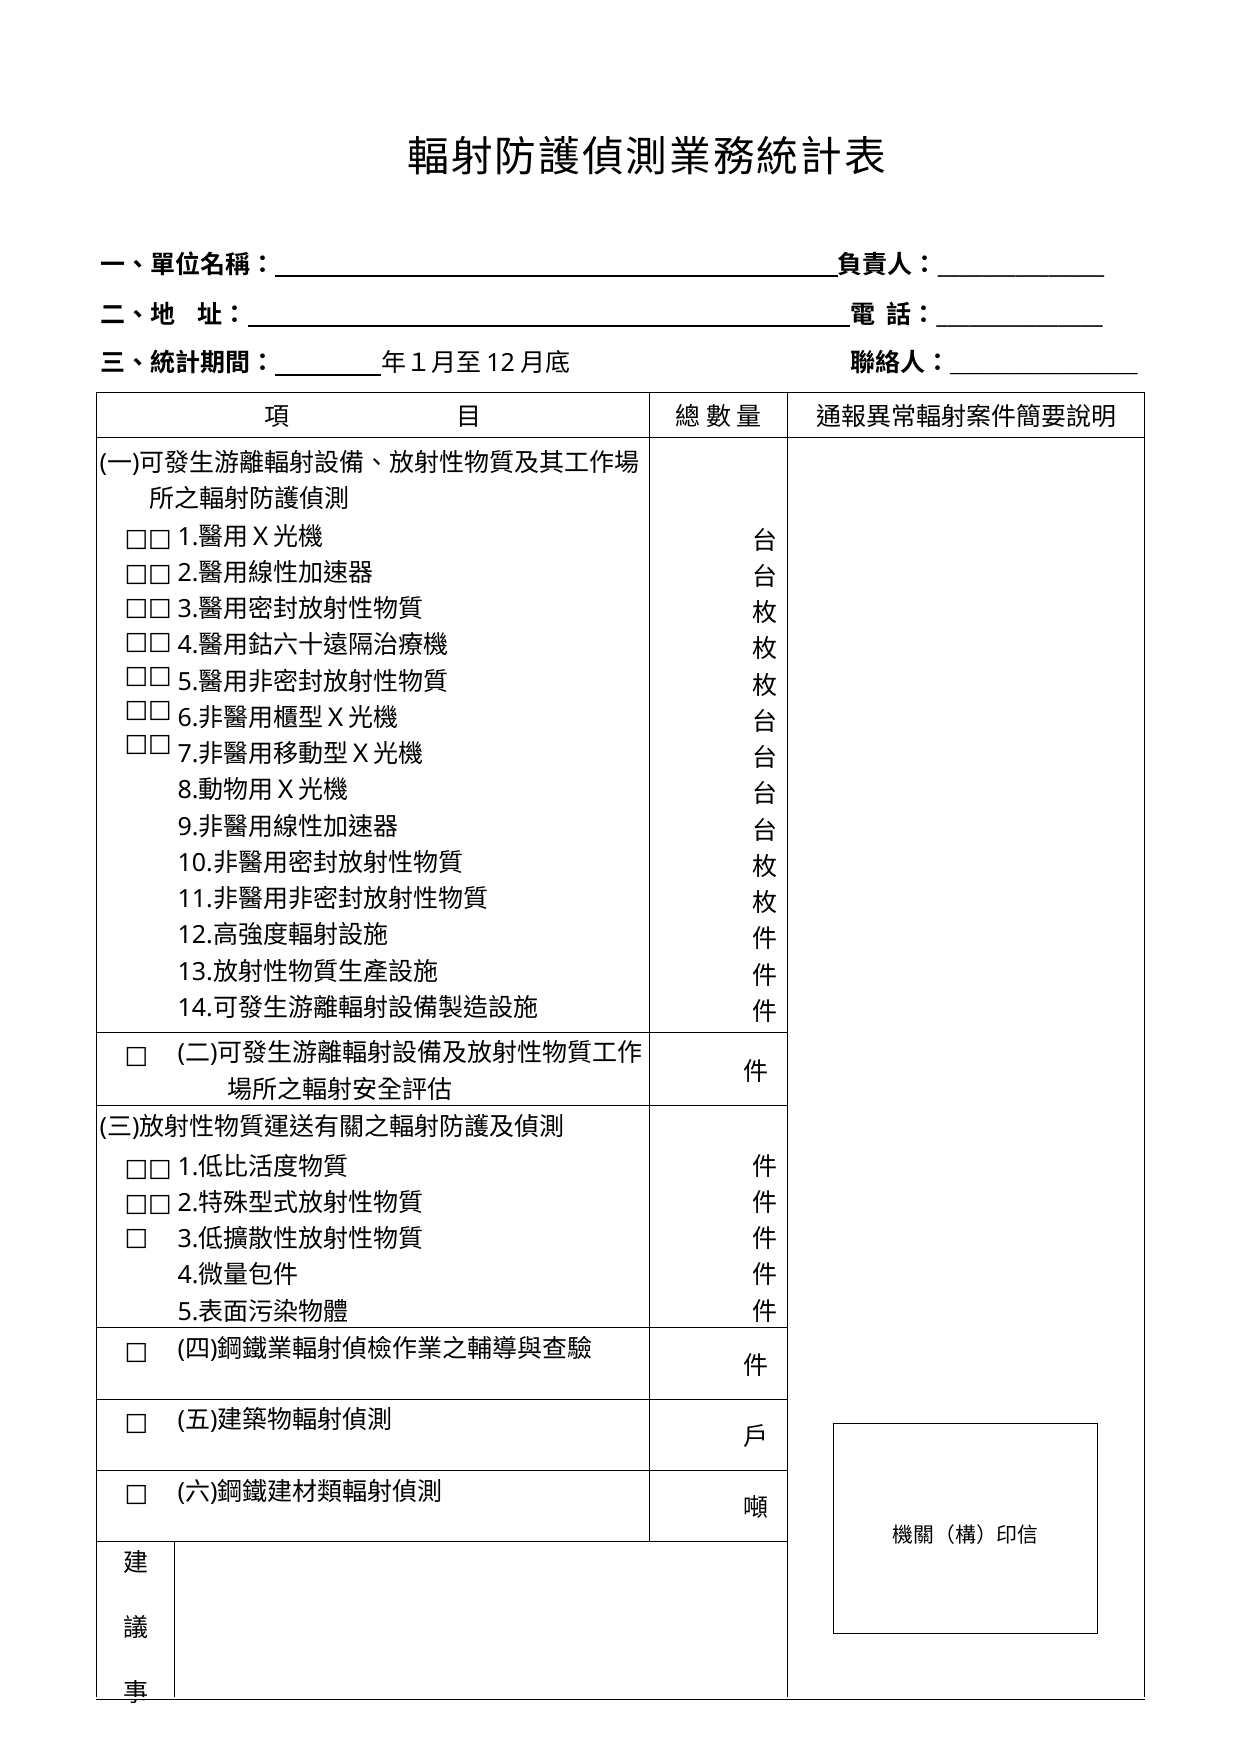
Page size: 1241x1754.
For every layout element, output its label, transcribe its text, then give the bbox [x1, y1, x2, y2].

table_cell □□□□□ [97, 1145, 174, 1327]
table_cell (三)放射性物質運送有關之輻射防護及偵測 [97, 1106, 649, 1145]
table_cell 件 [650, 1328, 787, 1398]
table_cell (四)鋼鐵業輻射偵檢作業之輔導與查驗 [175, 1328, 649, 1398]
text 二、地 址： 電 話：_______________ [100, 294, 1193, 330]
text 機關（構）印信 [849, 1518, 1082, 1548]
table_cell 件 件 件 件 件 [650, 1145, 787, 1327]
table_cell □ [97, 1033, 174, 1105]
table_cell 戶 [650, 1400, 787, 1470]
table_cell (五)建築物輻射偵測 [175, 1400, 649, 1470]
table_cell (六)鋼鐵建材類輻射偵測 [175, 1471, 649, 1541]
table_cell □ [97, 1471, 174, 1541]
table_cell 台台枚枚枚台台台台枚枚件件件 [650, 515, 787, 1032]
table_cell 建 議 事 項 [97, 1542, 174, 1697]
table_cell (一)可發生游離輻射設備、放射性物質及其工作場所之輻射防護偵測 [97, 438, 649, 515]
table_header 項 目 [97, 393, 649, 437]
table_cell [788, 438, 1144, 1541]
table_cell [650, 1106, 787, 1145]
table_cell [175, 1542, 649, 1697]
table_cell [788, 1541, 1144, 1697]
table_cell 1.低比活度物質 2.特殊型式放射性物質 3.低擴散性放射性物質 4.微量包件 5.表面污染物體 [175, 1145, 649, 1327]
table_cell □ [97, 1328, 174, 1398]
text 輻射防護偵測業務統計表 [100, 123, 1193, 183]
table_cell 噸 [650, 1471, 787, 1541]
table_cell □□□□□□□□□□□□□□ [97, 515, 174, 1032]
text 三、統計期間： 年１月至12月底 聯絡人：_______________ [100, 343, 1193, 379]
table_header 通報異常輻射案件簡要說明 [788, 393, 1144, 437]
table_cell [650, 438, 787, 515]
table_cell □ [97, 1400, 174, 1470]
table_header 總 數 量 [650, 393, 787, 437]
text 一、單位名稱： 負責人：_______________ [100, 240, 1193, 282]
table_cell 件 [650, 1033, 787, 1105]
table_cell [650, 1542, 787, 1697]
table_cell (二)可發生游離輻射設備及放射性物質工作場所之輻射安全評估 [175, 1033, 649, 1105]
table_cell 1.醫用Ｘ光機 2.醫用線性加速器 3.醫用密封放射性物質 4.醫用鈷六十遠隔治療機 5.醫用非密封放射性物質 6.非醫用櫃型Ｘ光機 7.非醫用移動型Ｘ光機 8.動物用Ｘ光機 9.非醫用線性加速器 10.非醫用密封放射性物質 11.非醫用非密封放射性物質 12.高強度輻射設施 13.放射性物質生產設施 14.可發生游離輻射設備製造設施 [175, 515, 649, 1032]
